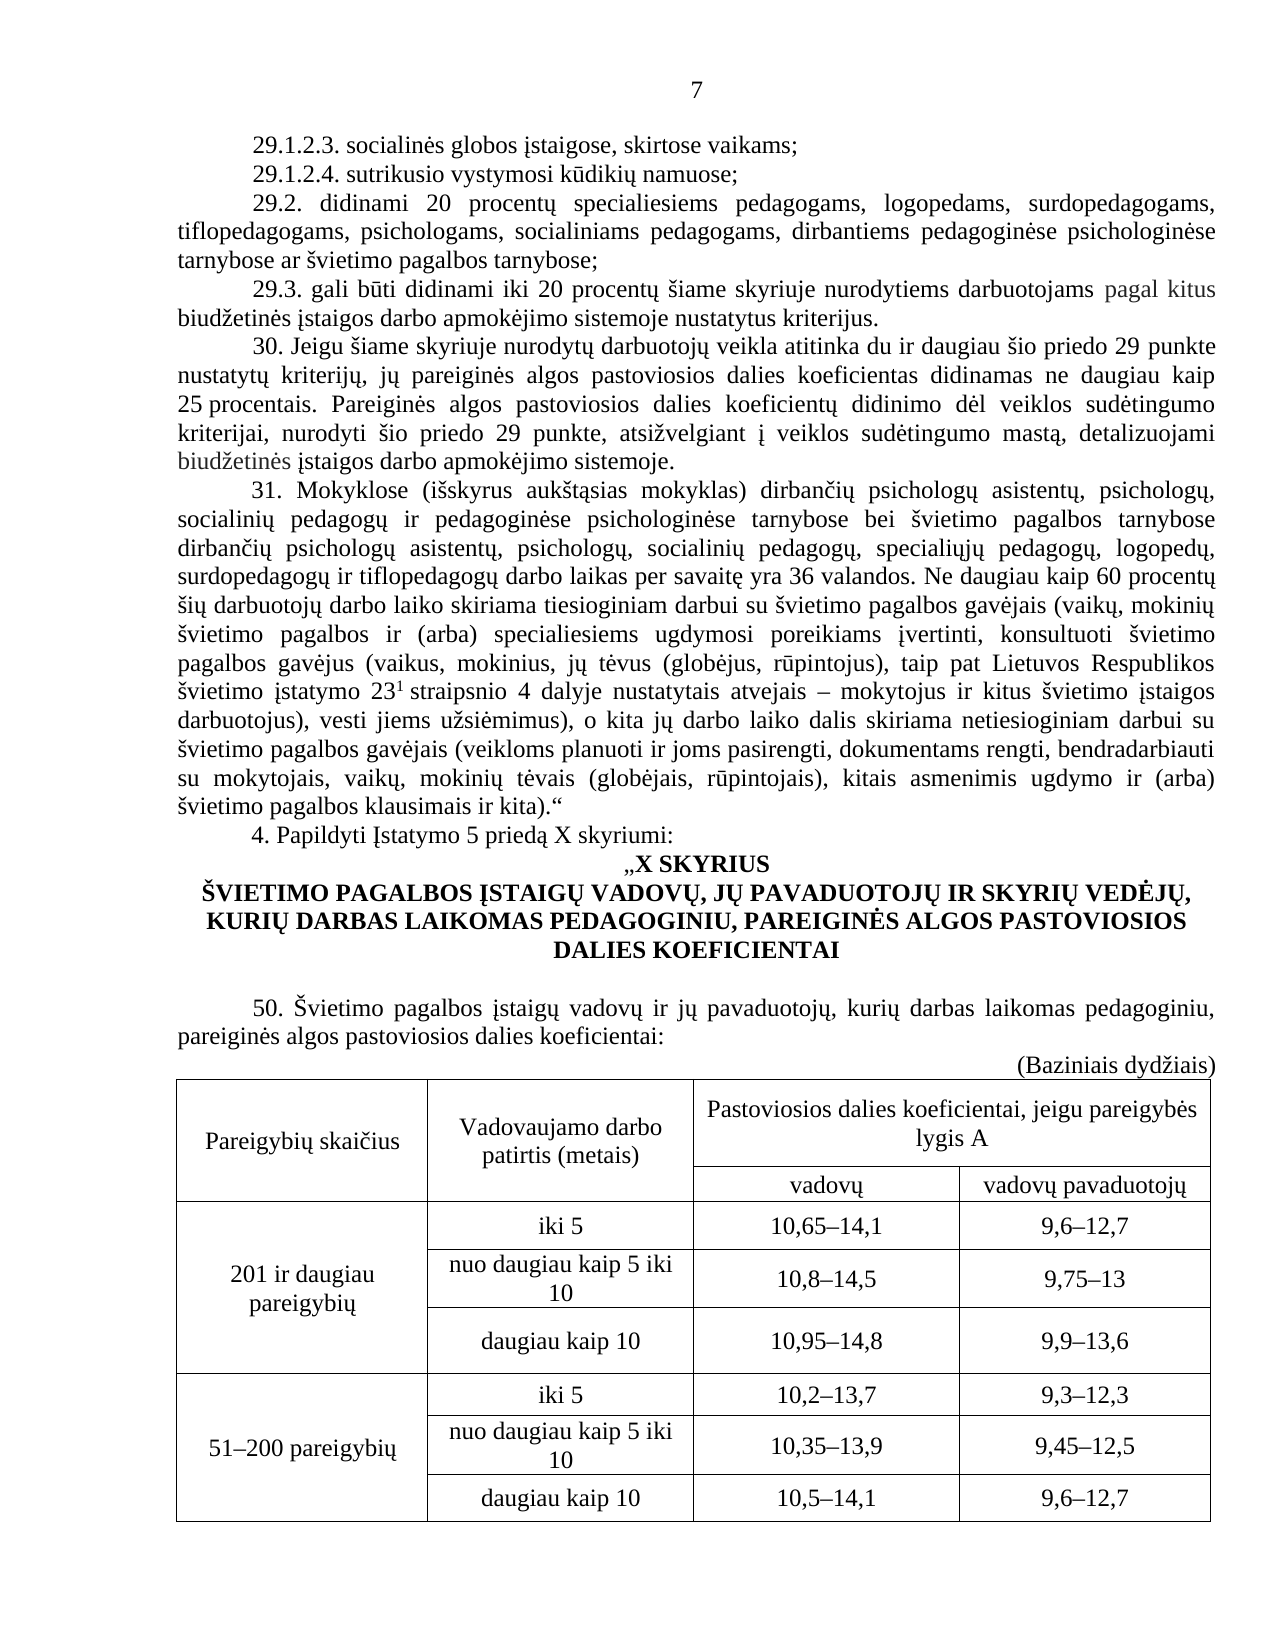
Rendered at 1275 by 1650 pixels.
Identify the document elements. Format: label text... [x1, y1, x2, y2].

table_cell vadovų pavaduotojų [960, 1167, 1210, 1201]
text 29.3. gali būti didinami iki 20 procentų šiame skyriuje nurodytiems darbuotojams pagal kitus biudžetinės įstaigos darbo apmokėjimo sistemoje nustatytus kriterijus. [177, 274, 1216, 331]
table_cell 10,8–14,5 [694, 1250, 959, 1307]
table_cell iki 5 [428, 1202, 693, 1248]
table_header Vadovaujamo darbo patirtis (metais) [428, 1080, 693, 1201]
table_cell daugiau kaip 10 [428, 1475, 693, 1521]
table_cell 9,6–12,7 [960, 1475, 1210, 1521]
text 50. Švietimo pagalbos įstaigų vadovų ir jų pavaduotojų, kurių darbas laikomas pedagoginiu, pareiginės algos pastoviosios dalies koeficientai: [177, 993, 1216, 1050]
text 31. Mokyklose (išskyrus aukštąsias mokyklas) dirbančių psichologų asistentų, psichologų, socialinių pedagogų ir pedagoginėse psichologinėse tarnybose bei švietimo pagalbos tarnybose dirbančių psichologų asistentų, psichologų, socialinių pedagogų, specialiųjų pedagogų, logopedų, surdopedagogų ir tiflopedagogų darbo laikas per savaitę yra 36 valandos. Ne daugiau kaip 60 procentų šių darbuotojų darbo laiko skiriama tiesioginiam darbui su švietimo pagalbos gavėjais (vaikų, mokinių švietimo pagalbos ir (arba) specialiesiems ugdymosi poreikiams įvertinti, konsultuoti švietimo pagalbos gavėjus (vaikus, mokinius, jų tėvus (globėjus, rūpintojus), taip pat Lietuvos Respublikos švietimo įstatymo 231 straipsnio 4 dalyje nustatytais atvejais – mokytojus ir kitus švietimo įstaigos darbuotojus), vesti jiems užsiėmimus), o kita jų darbo laiko dalis skiriama netiesioginiam darbui su švietimo pagalbos gavėjais (veikloms planuoti ir joms pasirengti, dokumentams rengti, bendradarbiauti su mokytojais, vaikų, mokinių tėvais (globėjais, rūpintojais), kitais asmenimis ugdymo ir (arba) švietimo pagalbos klausimais ir kita).“ [177, 475, 1216, 820]
text 30. Jeigu šiame skyriuje nurodytų darbuotojų veikla atitinka du ir daugiau šio priedo 29 punkte nustatytų kriterijų, jų pareiginės algos pastoviosios dalies koeficientas didinamas ne daugiau kaip 25 procentais. Pareiginės algos pastoviosios dalies koeficientų didinimo dėl veiklos sudėtingumo kriterijai, nurodyti šio priedo 29 punkte, atsižvelgiant į veiklos sudėtingumo mastą, detalizuojami biudžetinės įstaigos darbo apmokėjimo sistemoje. [177, 331, 1216, 475]
text 29.2. didinami 20 procentų specialiesiems pedagogams, logopedams, surdopedagogams, tiflopedagogams, psichologams, socialiniams pedagogams, dirbantiems pedagoginėse psichologinėse tarnybose ar švietimo pagalbos tarnybose; [177, 188, 1216, 274]
table_cell nuo daugiau kaip 5 iki 10 [428, 1250, 693, 1307]
text 29.1.2.3. socialinės globos įstaigose, skirtose vaikams; [177, 130, 1216, 159]
table_cell 201 ir daugiau pareigybių [177, 1202, 427, 1373]
text 4. Papildyti Įstatymo 5 priedą X skyriumi: [251, 820, 1216, 849]
table_cell 9,75–13 [960, 1250, 1210, 1307]
table_cell 51–200 pareigybių [177, 1374, 427, 1521]
table_cell 9,45–12,5 [960, 1416, 1210, 1474]
table_cell vadovų [694, 1167, 959, 1201]
table_cell nuo daugiau kaip 5 iki 10 [428, 1416, 693, 1474]
table_cell 9,6–12,7 [960, 1202, 1210, 1248]
table_header Pareigybių skaičius [177, 1080, 427, 1201]
text „X SKYRIUS [177, 849, 1216, 878]
table_header Pastoviosios dalies koeficientai, jeigu pareigybės lygis A [694, 1080, 1210, 1166]
table_cell 10,5–14,1 [694, 1475, 959, 1521]
table_cell 10,2–13,7 [694, 1374, 959, 1415]
table_cell 10,95–14,8 [694, 1308, 959, 1373]
text (Baziniais dydžiais) [177, 1050, 1216, 1079]
table_cell 9,9–13,6 [960, 1308, 1210, 1373]
text ŠVIETIMO PAGALBOS ĮSTAIGŲ VADOVŲ, JŲ PAVADUOTOJŲ IR SKYRIŲ VEDĖJŲ, KURIŲ DARBAS LAIKOMAS PEDAGOGINIU, PAREIGINĖS ALGOS PASTOVIOSIOS DALIES KOEFICIENTAI [177, 878, 1216, 964]
table_cell daugiau kaip 10 [428, 1308, 693, 1373]
table_cell 9,3–12,3 [960, 1374, 1210, 1415]
table_cell 10,65–14,1 [694, 1202, 959, 1248]
table_cell 10,35–13,9 [694, 1416, 959, 1474]
table_cell iki 5 [428, 1374, 693, 1415]
text 29.1.2.4. sutrikusio vystymosi kūdikių namuose; [177, 159, 1216, 188]
